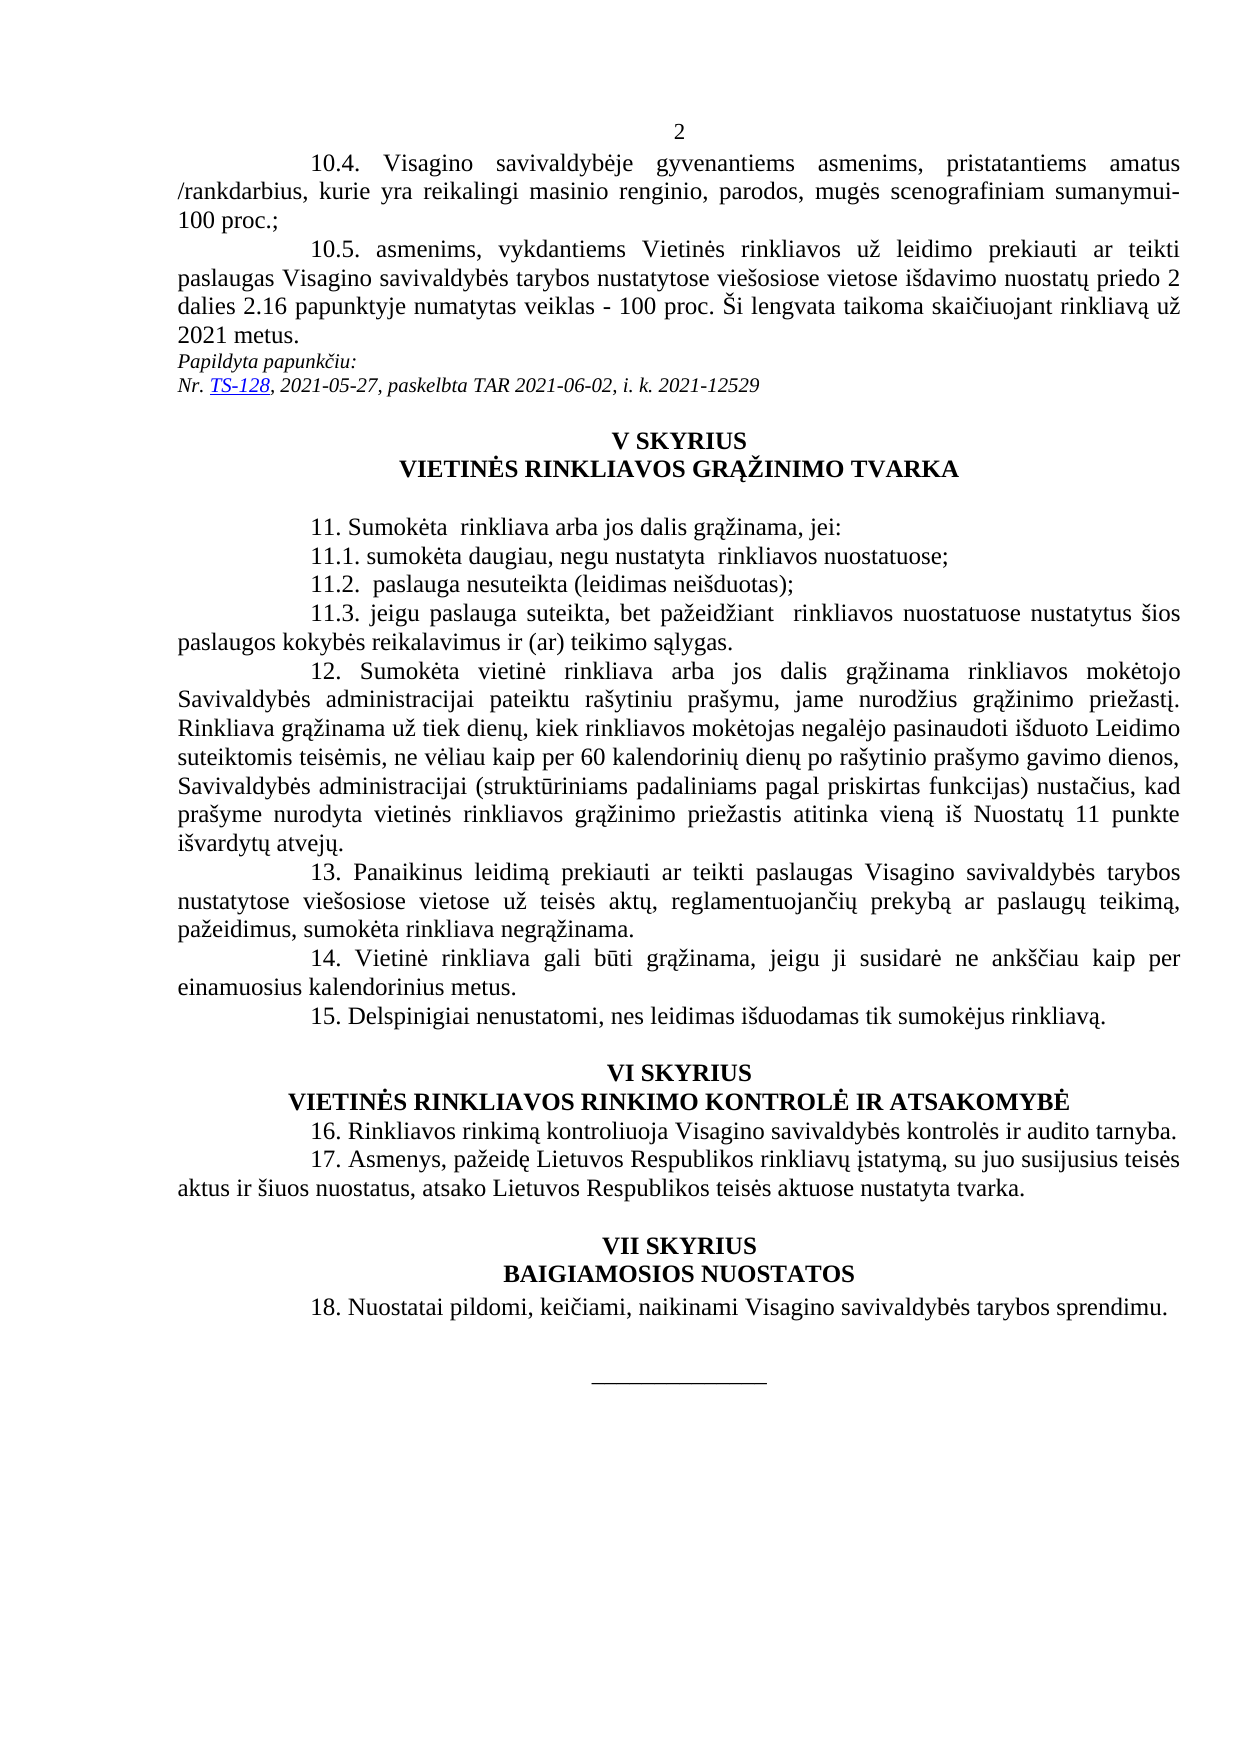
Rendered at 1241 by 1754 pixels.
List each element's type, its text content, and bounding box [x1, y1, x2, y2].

text 11.1. sumokėta daugiau, negu nustatyta rinkliavos nuostatuose; [177, 541, 1181, 569]
text 14. Vietinė rinkliava gali būti grąžinama, jeigu ji susidarė ne ankščiau kaip per einamuosius kalendorinius metus. [177, 943, 1181, 1001]
text 11. Sumokėta rinkliava arba jos dalis grąžinama, jei: [177, 512, 1181, 541]
text VI SKYRIUS [177, 1058, 1181, 1087]
text 15. Delspinigiai nenustatomi, nes leidimas išduodamas tik sumokėjus rinkliavą. [177, 1001, 1181, 1029]
text 11.3. jeigu paslauga suteikta, bet pažeidžiant rinkliavos nuostatuose nustatytus šios paslaugos kokybės reikalavimus ir (ar) teikimo sąlygas. [177, 598, 1181, 656]
text Nr. TS-128, 2021-05-27, paskelbta TAR 2021-06-02, i. k. 2021-12529 [177, 373, 1181, 397]
text 17. Asmenys, pažeidę Lietuvos Respublikos rinkliavų įstatymą, su juo susijusius teisės aktus ir šiuos nuostatus, atsako Lietuvos Respublikos teisės aktuose nustatyta tvarka. [177, 1144, 1181, 1202]
text VIETINĖS RINKLIAVOS GRĄŽINIMO TVARKA [177, 454, 1181, 483]
text VII SKYRIUS [177, 1231, 1181, 1259]
text 10.5. asmenims, vykdantiems Vietinės rinkliavos už leidimo prekiauti ar teikti paslaugas Visagino savivaldybės tarybos nustatytose viešosiose vietose išdavimo nuostatų priedo 2 dalies 2.16 papunktyje numatytas veiklas - 100 proc. Ši lengvata taikoma skaičiuojant rinkliavą už 2021 metus. [177, 234, 1181, 349]
text 11.2. paslauga nesuteikta (leidimas neišduotas); [177, 569, 1181, 598]
text V SKYRIUS [177, 426, 1181, 454]
text BAIGIAMOSIOS NUOSTATOS [177, 1259, 1181, 1288]
text 16. Rinkliavos rinkimą kontroliuoja Visagino savivaldybės kontrolės ir audito tarnyba. [177, 1116, 1181, 1144]
text Papildyta papunkčiu: [177, 349, 1181, 373]
text 10.4. Visagino savivaldybėje gyvenantiems asmenims, pristatantiems amatus /rankdarbius, kurie yra reikalingi masinio renginio, parodos, mugės scenografiniam sumanymui- 100 proc.; [177, 148, 1181, 234]
text 12. Sumokėta vietinė rinkliava arba jos dalis grąžinama rinkliavos mokėtojo Savivaldybės administracijai pateiktu rašytiniu prašymu, jame nurodžius grąžinimo priežastį. Rinkliava grąžinama už tiek dienų, kiek rinkliavos mokėtojas negalėjo pasinaudoti išduoto Leidimo suteiktomis teisėmis, ne vėliau kaip per 60 kalendorinių dienų po rašytinio prašymo gavimo dienos, Savivaldybės administracijai (struktūriniams padaliniams pagal priskirtas funkcijas) nustačius, kad prašyme nurodyta vietinės rinkliavos grąžinimo priežastis atitinka vieną iš Nuostatų 11 punkte išvardytų atvejų. [177, 656, 1181, 857]
text ______________ [177, 1358, 1181, 1387]
text VIETINĖS RINKLIAVOS RINKIMO KONTROLĖ IR ATSAKOMYBĖ [177, 1087, 1181, 1116]
text 18. Nuostatai pildomi, keičiami, naikinami Visagino savivaldybės tarybos sprendimu. [177, 1292, 1181, 1321]
text 13. Panaikinus leidimą prekiauti ar teikti paslaugas Visagino savivaldybės tarybos nustatytose viešosiose vietose už teisės aktų, reglamentuojančių prekybą ar paslaugų teikimą, pažeidimus, sumokėta rinkliava negrąžinama. [177, 857, 1181, 943]
